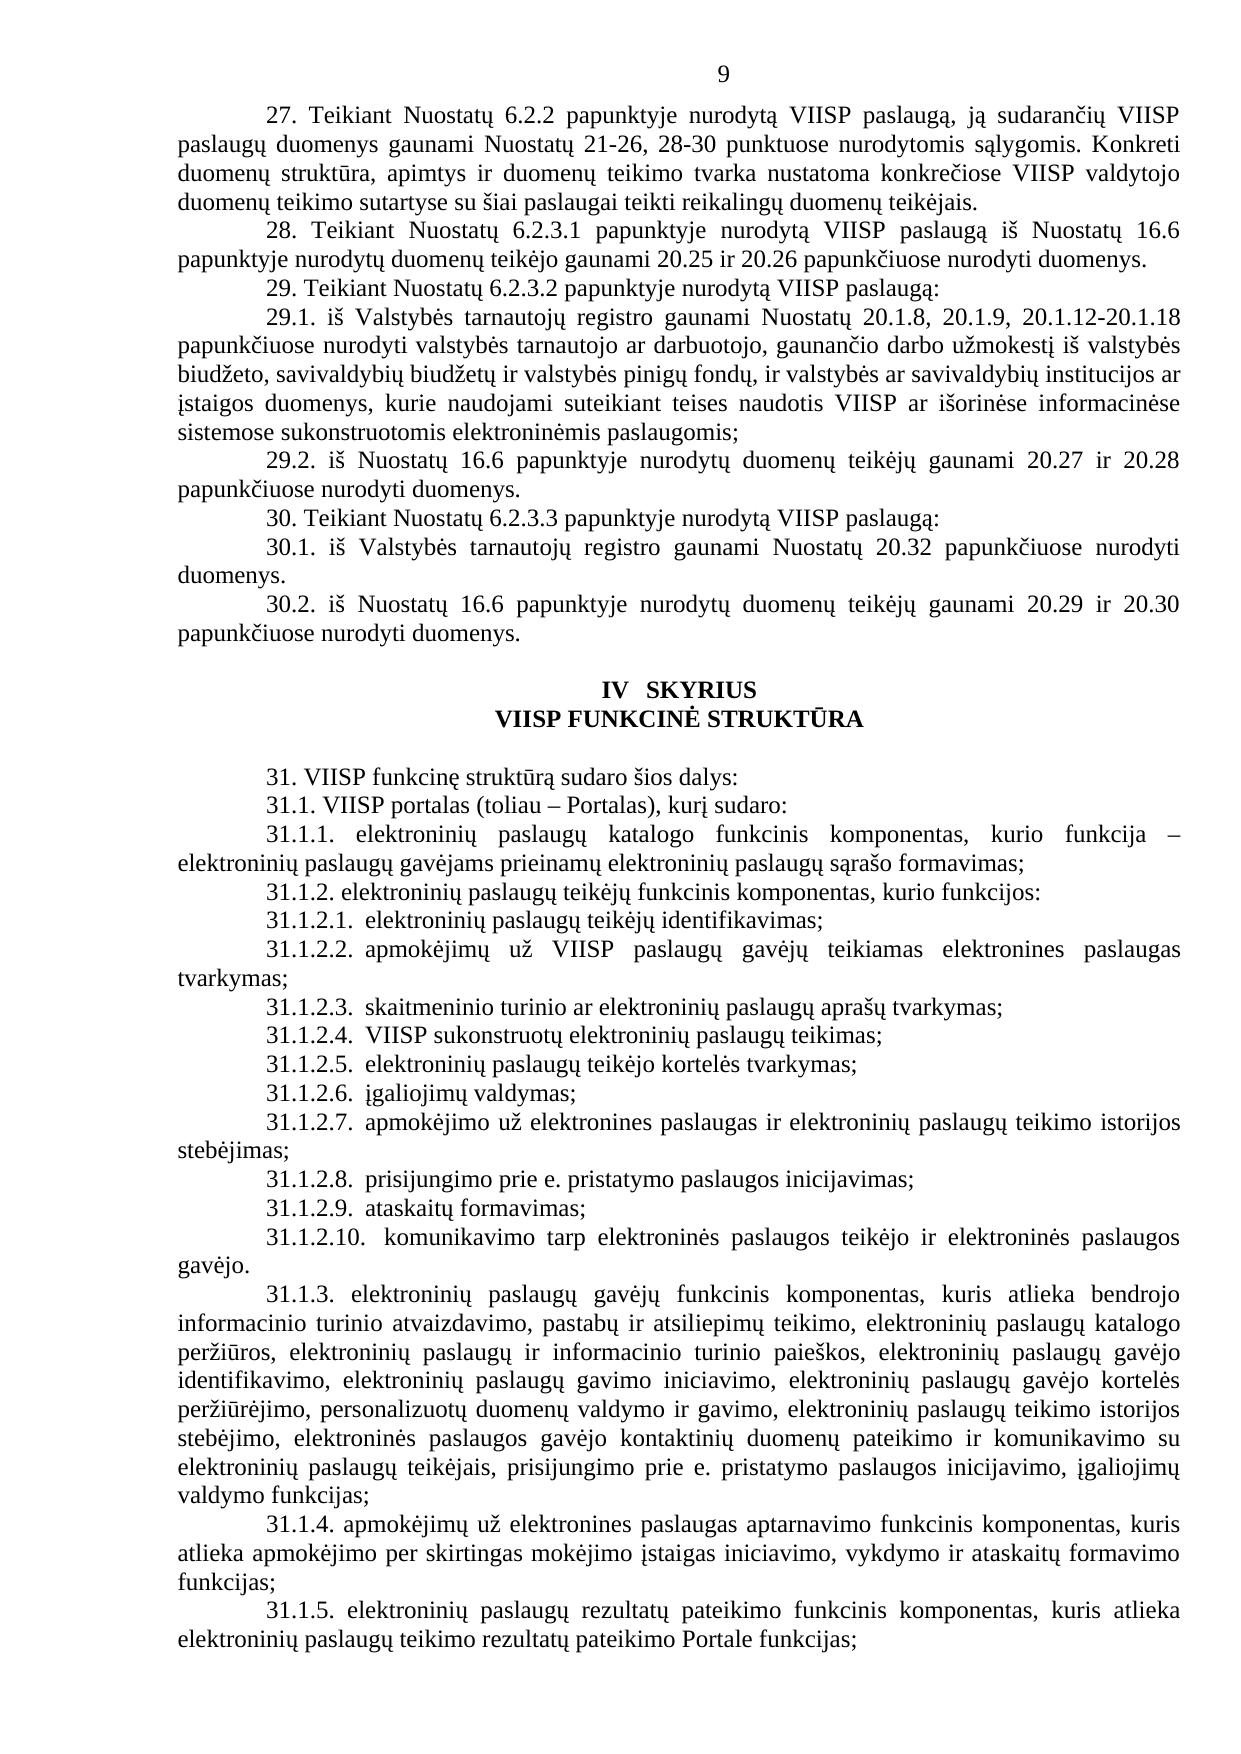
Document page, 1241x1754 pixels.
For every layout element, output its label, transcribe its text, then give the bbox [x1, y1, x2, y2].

text 31.1.2.2. apmokėjimų už VIISP paslaugų gavėjų teikiamas elektronines paslaugas tvarkymas; [177, 934, 1181, 992]
text 31.1.2.8. prisijungimo prie e. pristatymo paslaugos inicijavimas; [177, 1164, 1181, 1193]
text 31. VIISP funkcinę struktūrą sudaro šios dalys: [177, 762, 1181, 790]
text 31.1.3. elektroninių paslaugų gavėjų funkcinis komponentas, kuris atlieka bendrojo informacinio turinio atvaizdavimo, pastabų ir atsiliepimų teikimo, elektroninių paslaugų katalogo peržiūros, elektroninių paslaugų ir informacinio turinio paieškos, elektroninių paslaugų gavėjo identifikavimo, elektroninių paslaugų gavimo iniciavimo, elektroninių paslaugų gavėjo kortelės peržiūrėjimo, personalizuotų duomenų valdymo ir gavimo, elektroninių paslaugų teikimo istorijos stebėjimo, elektroninės paslaugos gavėjo kontaktinių duomenų pateikimo ir komunikavimo su elektroninių paslaugų teikėjais, prisijungimo prie e. pristatymo paslaugos inicijavimo, įgaliojimų valdymo funkcijas; [177, 1279, 1181, 1509]
text 31.1.2.9. ataskaitų formavimas; [177, 1193, 1181, 1222]
text 31.1.2.1. elektroninių paslaugų teikėjų identifikavimas; [177, 905, 1181, 934]
text 31.1.2.6. įgaliojimų valdymas; [177, 1078, 1181, 1107]
text 31.1.4. apmokėjimų už elektronines paslaugas aptarnavimo funkcinis komponentas, kuris atlieka apmokėjimo per skirtingas mokėjimo įstaigas iniciavimo, vykdymo ir ataskaitų formavimo funkcijas; [177, 1509, 1181, 1595]
text 29. Teikiant Nuostatų 6.2.3.2 papunktyje nurodytą VIISP paslaugą: [177, 273, 1181, 302]
text 29.1. iš Valstybės tarnautojų registro gaunami Nuostatų 20.1.8, 20.1.9, 20.1.12-20.1.18 papunkčiuose nurodyti valstybės tarnautojo ar darbuotojo, gaunančio darbo užmokestį iš valstybės biudžeto, savivaldybių biudžetų ir valstybės pinigų fondų, ir valstybės ar savivaldybių institucijos ar įstaigos duomenys, kurie naudojami suteikiant teises naudotis VIISP ar išorinėse informacinėse sistemose sukonstruotomis elektroninėmis paslaugomis; [177, 302, 1181, 445]
text 31.1.2.3. skaitmeninio turinio ar elektroninių paslaugų aprašų tvarkymas; [177, 992, 1181, 1020]
text 30.2. iš Nuostatų 16.6 papunktyje nurodytų duomenų teikėjų gaunami 20.29 ir 20.30 papunkčiuose nurodyti duomenys. [177, 589, 1181, 647]
text 31.1.5. elektroninių paslaugų rezultatų pateikimo funkcinis komponentas, kuris atlieka elektroninių paslaugų teikimo rezultatų pateikimo Portale funkcijas; [177, 1595, 1181, 1653]
text 29.2. iš Nuostatų 16.6 papunktyje nurodytų duomenų teikėjų gaunami 20.27 ir 20.28 papunkčiuose nurodyti duomenys. [177, 445, 1181, 503]
text 31.1.2.10. komunikavimo tarp elektroninės paslaugos teikėjo ir elektroninės paslaugos gavėjo. [177, 1222, 1181, 1279]
text 31.1.2. elektroninių paslaugų teikėjų funkcinis komponentas, kurio funkcijos: [177, 877, 1181, 905]
text 28. Teikiant Nuostatų 6.2.3.1 papunktyje nurodytą VIISP paslaugą iš Nuostatų 16.6 papunktyje nurodytų duomenų teikėjo gaunami 20.25 ir 20.26 papunkčiuose nurodyti duomenys. [177, 215, 1181, 273]
text 31.1. VIISP portalas (toliau – Portalas), kurį sudaro: [177, 790, 1181, 819]
text IV SKYRIUS [177, 675, 1181, 704]
text 30.1. iš Valstybės tarnautojų registro gaunami Nuostatų 20.32 papunkčiuose nurodyti duomenys. [177, 532, 1181, 589]
text 31.1.2.5. elektroninių paslaugų teikėjo kortelės tvarkymas; [177, 1049, 1181, 1078]
text 31.1.2.4. VIISP sukonstruotų elektroninių paslaugų teikimas; [177, 1020, 1181, 1049]
text VIISP Funkcinė struktūra [177, 704, 1181, 733]
text 27. Teikiant Nuostatų 6.2.2 papunktyje nurodytą VIISP paslaugą, ją sudarančių VIISP paslaugų duomenys gaunami Nuostatų 21-26, 28-30 punktuose nurodytomis sąlygomis. Konkreti duomenų struktūra, apimtys ir duomenų teikimo tvarka nustatoma konkrečiose VIISP valdytojo duomenų teikimo sutartyse su šiai paslaugai teikti reikalingų duomenų teikėjais. [177, 100, 1181, 215]
text 31.1.2.7. apmokėjimo už elektronines paslaugas ir elektroninių paslaugų teikimo istorijos stebėjimas; [177, 1107, 1181, 1164]
text 31.1.1. elektroninių paslaugų katalogo funkcinis komponentas, kurio funkcija – elektroninių paslaugų gavėjams prieinamų elektroninių paslaugų sąrašo formavimas; [177, 819, 1181, 877]
text 30. Teikiant Nuostatų 6.2.3.3 papunktyje nurodytą VIISP paslaugą: [177, 503, 1181, 532]
